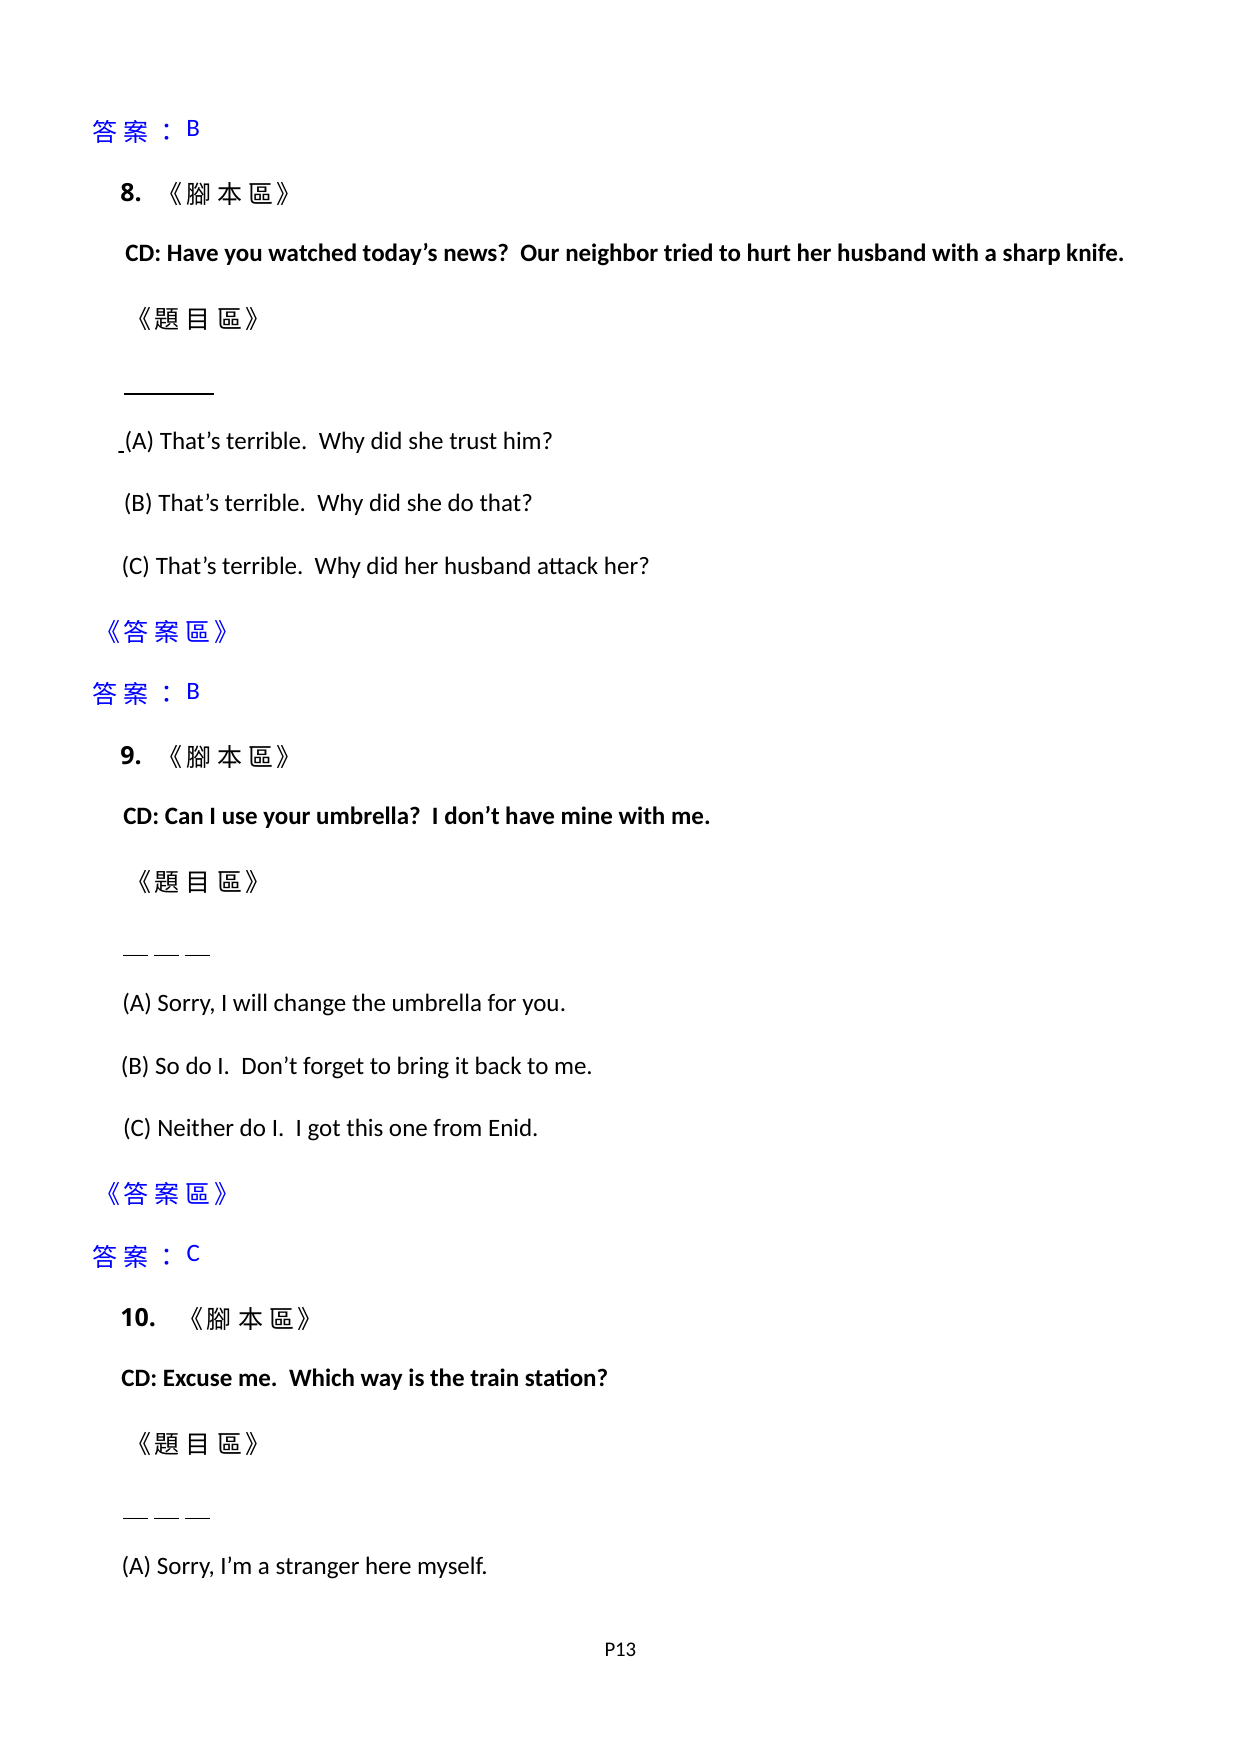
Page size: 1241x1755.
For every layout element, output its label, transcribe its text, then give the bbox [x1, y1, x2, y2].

text 《答案區》 答案：C [89, 1175, 1151, 1300]
list 《腳本區》 CD: Excuse me. Which way is the train station? 《題目區》 ＿＿＿ (A) Sorry, I’m a stranger here myself. [118, 1300, 1151, 1612]
list 《腳本區》 CD: Can I use your umbrella? I don’t have mine with me. 《題目區》 ＿＿＿ (A) Sorry, I will change the umbrella for you. (B) So do I. Don’t forget to bring it back to me. (C) Neither do I. I got this one from Enid. [118, 737, 1151, 1175]
list 《腳本區》 CD: Have you watched today’s news? Our neighbor tried to hurt her husband with a sharp knife. 《題目區》 (A) That’s terrible. Why did she trust him? (B) That’s terrible. Why did she do that? (C) That’s terrible. Why did her husband attack her? [118, 175, 1151, 612]
text 《答案區》 答案：B [89, 612, 1151, 737]
text 答案：B [89, 112, 1151, 175]
